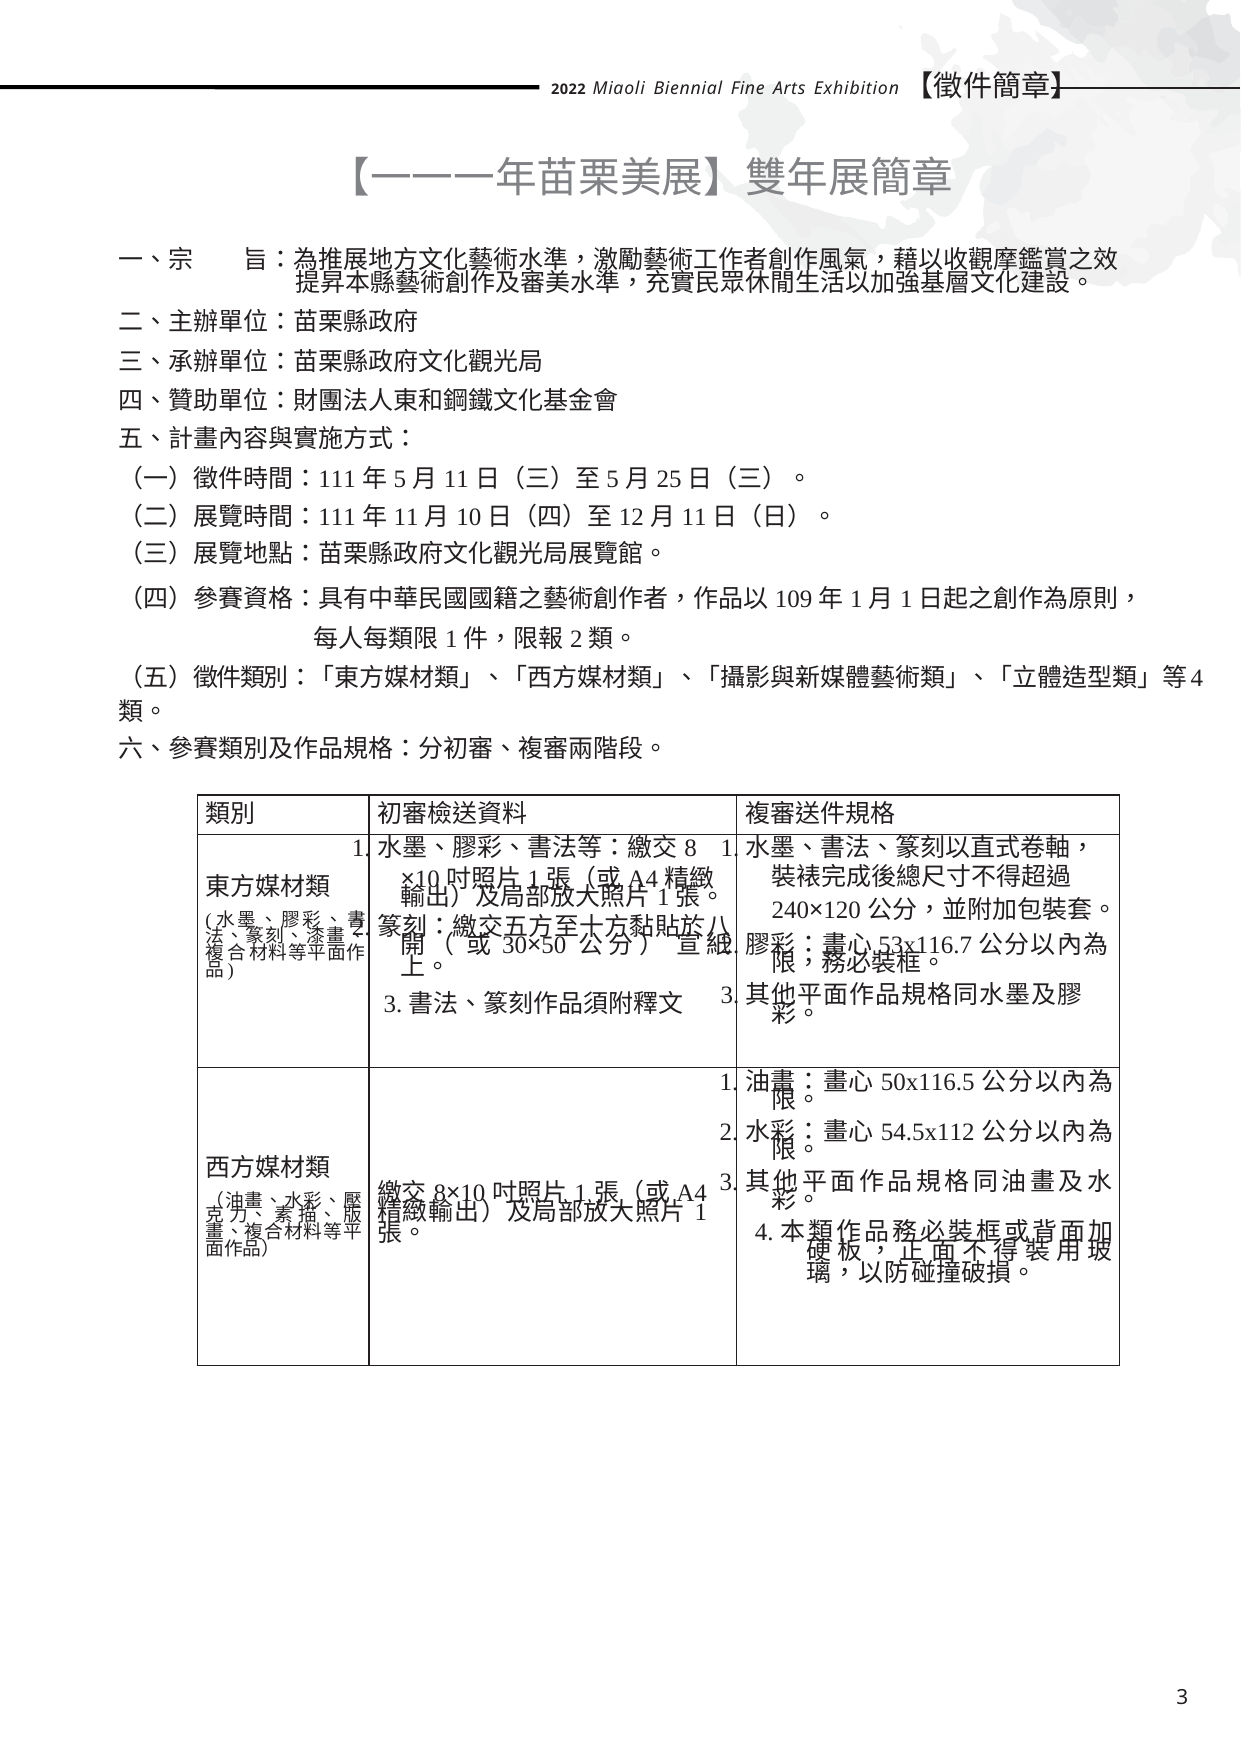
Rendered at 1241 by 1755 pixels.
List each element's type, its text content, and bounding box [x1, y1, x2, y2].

table_cell 油畫：畫心 50x116.5 公分以內為限。 水彩：畫心 54.5x112 公分以內為限。 其他平面作品規格同油畫及水彩。 本類作品務必裝框或背面加硬板，正面不得裝用玻璃，以防碰撞破損。 [737, 1068, 1119, 1365]
table_header 初審檢送資料 [370, 796, 736, 833]
text 四、贊助單位：財團法人東和鋼鐵文化基金會五、計畫內容與實施方式： [118, 383, 620, 455]
text （五）徵件類別：「東方媒材類」、「西方媒材類」、「攝影與新媒體藝術類」、「立體造型類」等4 類。 [118, 659, 1241, 727]
text 一、宗 旨：為推展地方文化藝術水準，激勵藝術工作者創作風氣，藉以收觀摩鑑賞之效提昇本縣藝術創作及審美水準，充實民眾休閒生活以加強基層文化建設。 [118, 249, 1141, 298]
text （一）徵件時間：111 年 5 月 11 日（三）至 5 月 25 日（三）。 [118, 461, 1241, 495]
text （三）展覽地點：苗栗縣政府文化觀光局展覽館。 [118, 535, 1241, 569]
text 【一一一年苗栗美展】雙年展簡章 [328, 148, 761, 205]
table_header 複審送件規格 [737, 796, 1119, 833]
text 【一一一年苗栗美展】雙年展簡章 [959, 166, 990, 205]
text 二、主辦單位：苗栗縣政府 [118, 304, 1241, 338]
table_cell 繳交 8×10 吋照片 1 張（或 A4 精緻輸出）及局部放大照片 1 張。 [370, 1068, 736, 1365]
text （二）展覽時間：111 年 11 月 10 日（四）至 12 月 11 日（日）。 [118, 498, 1241, 532]
table_cell 水墨、膠彩、書法等：繳交 8 ×10 吋照片 1 張（或 A4 精緻輸出）及局部放大照片 1 張。 篆刻：繳交五方至十方黏貼於八開（ 或 30×50 公分） 宣紙上。 書法、篆刻作品須附釋文 [370, 835, 736, 1067]
text （四）參賽資格：具有中華民國國籍之藝術創作者，作品以 109 年 1 月 1 日起之創作為原則， [118, 575, 1241, 615]
table_cell 東方媒材類 (水墨、膠彩、書法、篆刻、漆畫、複合材料等平面作品 ) [198, 835, 368, 1067]
text 三、承辦單位：苗栗縣政府文化觀光局 [118, 343, 1241, 377]
table_cell 西方媒材類 （油畫、水彩、壓克 力、 素 描、 版畫、複合材料等平面作品） [198, 1068, 368, 1365]
text 2022 Miaoli Biennial Fine Arts Exhibition 【徵件簡章】 [551, 63, 1001, 105]
text 【一一一年苗栗美展】雙年展簡章 [778, 148, 968, 205]
table_cell 水墨、書法、篆刻以直式卷軸， 裝裱完成後總尺寸不得超過 240×120 公分，並附加包裝套。 膠彩：畫心 53x116.7 公分以內為限，務必裝框。 其他平面作品規格同水墨及膠彩。 [737, 835, 1119, 1067]
text 六、參賽類別及作品規格：分初審、複審兩階段。 [118, 730, 1241, 764]
table_header 類別 [198, 796, 368, 833]
text 每人每類限 1 件，限報 2 類。 [309, 615, 643, 656]
